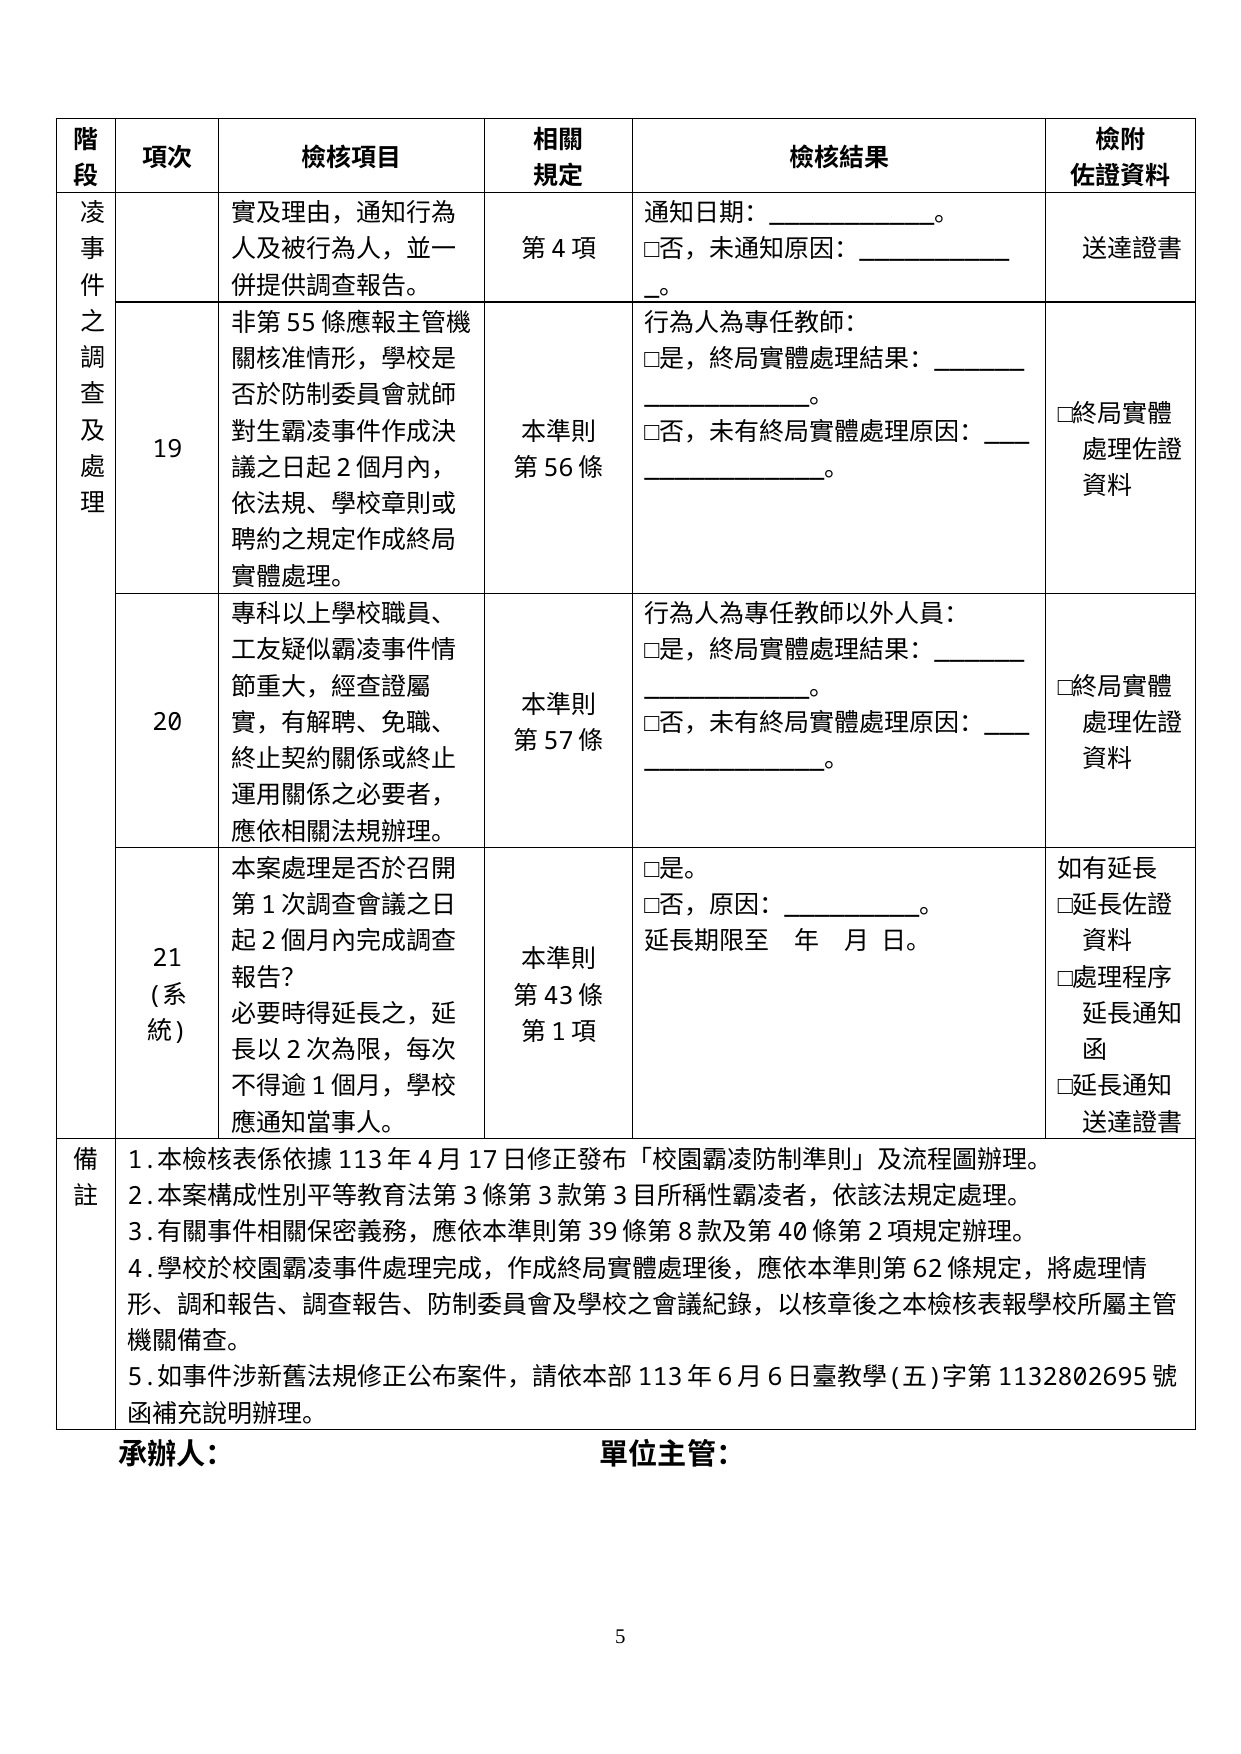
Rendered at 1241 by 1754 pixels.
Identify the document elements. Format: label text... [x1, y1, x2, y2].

table_cell 專科以上學校職員、工友疑似霸凌事件情節重大，經查證屬實，有解聘、免職、終止契約關係或終止運用關係之必要者，應依相關法規辦理。 [219, 594, 484, 847]
table_header 項次 [116, 119, 218, 192]
table_header 相關 規定 [485, 119, 632, 192]
table_cell 20 [116, 594, 218, 847]
table_cell 非第55條應報主管機關核准情形，學校是否於防制委員會就師對生霸凌事件作成決議之日起2個月內，依法規、學校章則或聘約之規定作成終局實體處理。 [219, 303, 484, 592]
table_cell 1.本檢核表係依據113年4月17日修正發布「校園霸凌防制準則」及流程圖辦理。 2.本案構成性別平等教育法第3條第3款第3目所稱性霸凌者，依該法規定處理。 3.有關事件相關保密義務，應依本準則第39條第8款及第40條第2項規定辦理。 4.學校於校園霸凌事件處理完成，作成終局實體處理後，應依本準則第62條規定，將處理情形、調和報告、調查報告、防制委員會及學校之會議紀錄，以核章後之本檢核表報學校所屬主管機關備查。 5.如事件涉新舊法規修正公布案件，請依本部113年6月6日臺教學(五)字第1132802695號函補充說明辦理。 [116, 1139, 1195, 1429]
table_cell 如有延長 □延長佐證資料 □處理程序延長通知函 □延長通知送達證書 [1046, 848, 1195, 1138]
table_cell 備 註 [57, 1139, 115, 1429]
table_cell [116, 193, 218, 301]
table_cell □是。 □否，原因：_________。 延長期限至 年 月 日。 [633, 848, 1045, 1138]
table_cell 本案處理是否於召開第1次調查會議之日起2個月內完成調查報告？ 必要時得延長之，延長以2次為限，每次不得逾1個月，學校應通知當事人。 [219, 848, 484, 1138]
table_cell 21 (系統) [116, 848, 218, 1138]
table_cell 行為人為專任教師： □是，終局實體處理結果：_________________。 □否，未有終局實體處理原因：_______________。 [633, 303, 1045, 592]
table_cell 通知日期：___________。 □否，未通知原因：___________。 [633, 193, 1045, 301]
table_header 階 段 [57, 119, 115, 192]
table_cell □終局實體處理佐證資料 [1046, 303, 1195, 592]
text 承辦人： 單位主管： [118, 1430, 1122, 1473]
table_cell 實及理由，通知行為人及被行為人，並一併提供調查報告。 [219, 193, 484, 301]
table_cell 凌事件之調查及處理 [57, 193, 115, 1138]
table_cell 本準則 第57條 [485, 594, 632, 847]
table_cell 19 [116, 303, 218, 592]
table_header 檢附 佐證資料 [1046, 119, 1195, 192]
table_cell 行為人為專任教師以外人員： □是，終局實體處理結果：_________________。 □否，未有終局實體處理原因：_______________。 [633, 594, 1045, 847]
table_cell □終局實體處理佐證資料 [1046, 594, 1195, 847]
table_cell 本準則 第43條 第1項 [485, 848, 632, 1138]
table_header 檢核項目 [219, 119, 484, 192]
table_cell 第4項 [485, 193, 632, 301]
table_cell 送達證書 [1046, 193, 1195, 301]
table_header 檢核結果 [633, 119, 1045, 192]
table_cell 本準則 第56條 [485, 303, 632, 592]
